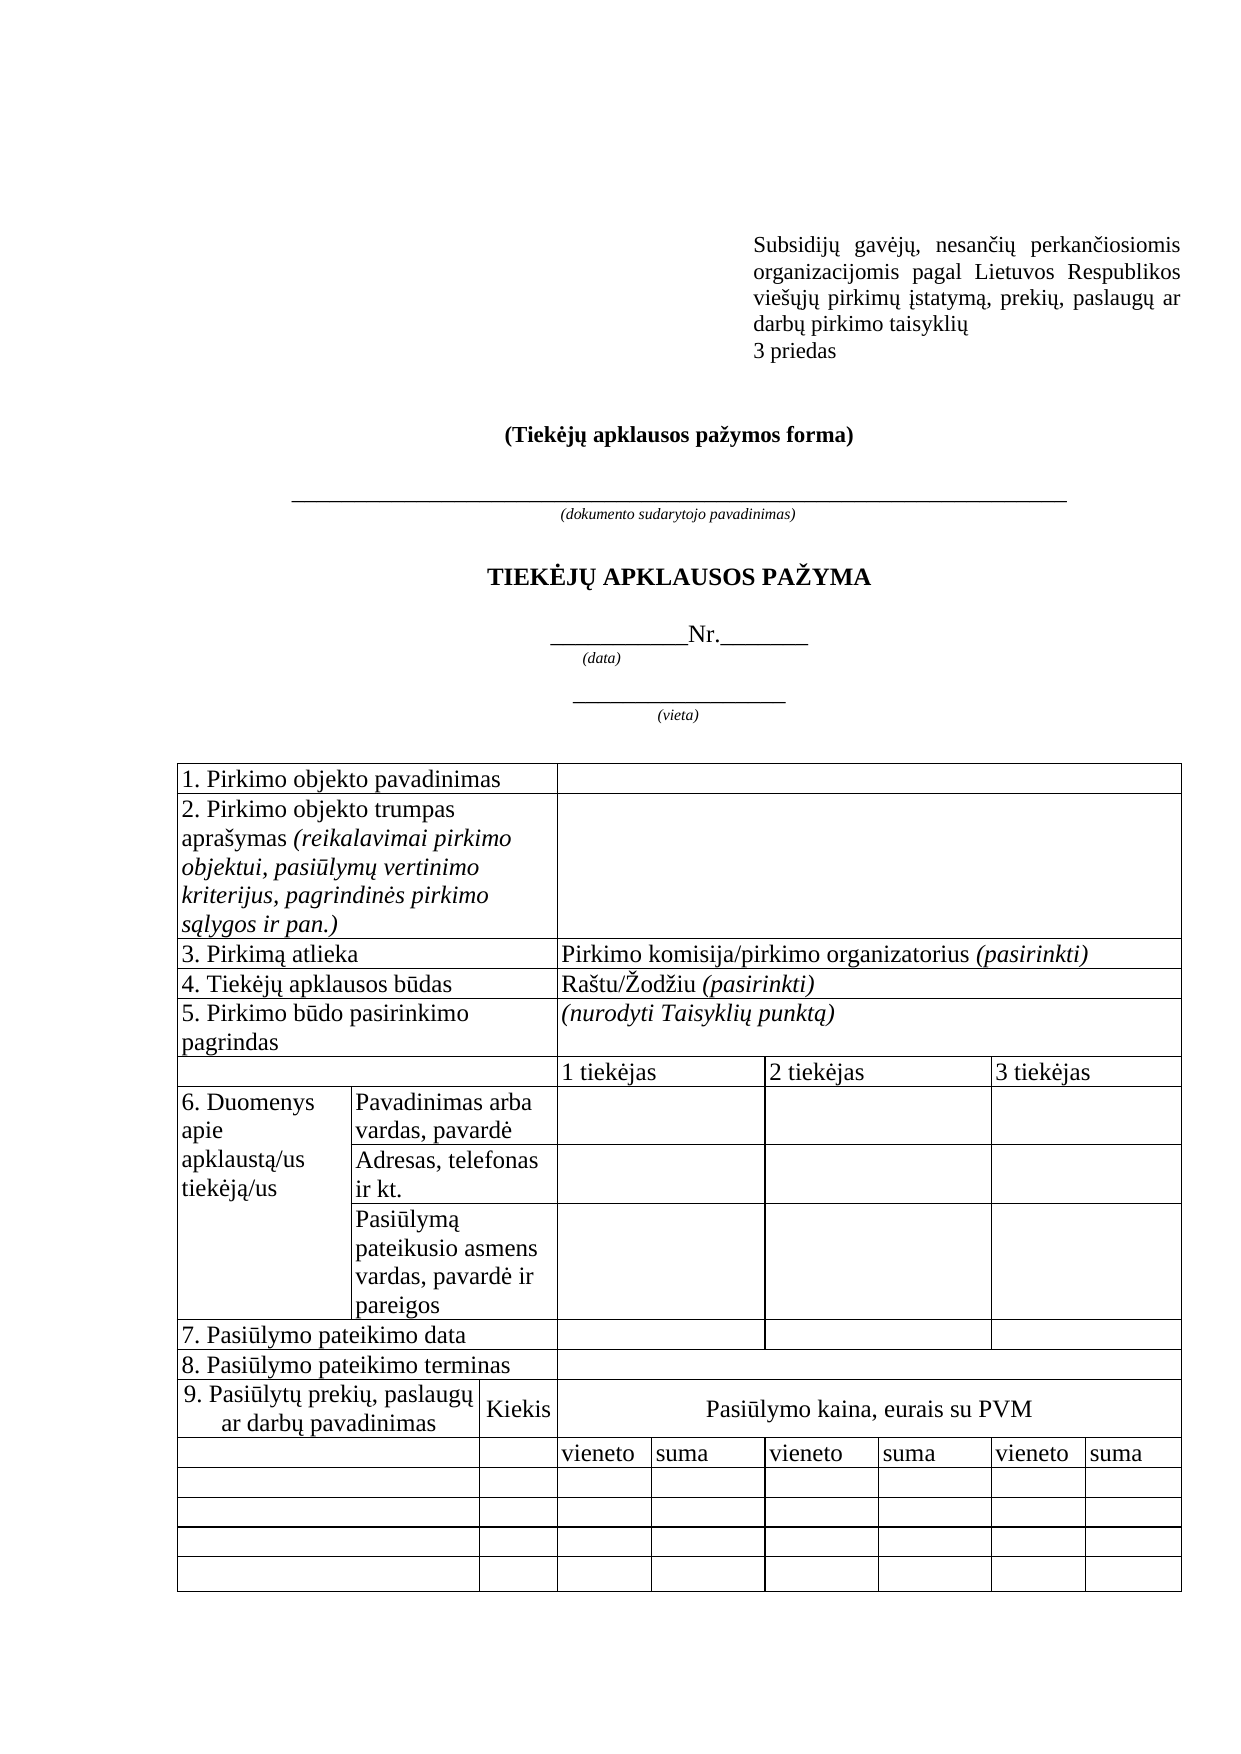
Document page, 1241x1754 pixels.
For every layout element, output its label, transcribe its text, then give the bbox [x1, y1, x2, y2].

text (Tiekėjų apklausos pažymos forma) [177, 421, 1181, 447]
table_cell [558, 1087, 764, 1144]
table_cell [558, 794, 1181, 938]
table_header [558, 764, 1181, 793]
table_cell suma [1086, 1438, 1181, 1467]
table_cell 3 tiekėjas [992, 1057, 1181, 1086]
table_cell [766, 1087, 991, 1144]
table_cell [480, 1438, 557, 1467]
table_cell [480, 1528, 557, 1556]
table_cell [766, 1528, 878, 1556]
table_cell [992, 1087, 1181, 1144]
table_cell 4. Tiekėjų apklausos būdas [178, 969, 557, 997]
table_cell [652, 1557, 764, 1591]
table_cell [558, 1320, 764, 1349]
table_cell [879, 1528, 991, 1556]
table_cell [1086, 1557, 1181, 1591]
text ___________Nr._______ [177, 619, 1181, 648]
table_cell [480, 1557, 557, 1591]
table_cell [480, 1468, 557, 1497]
table_cell 1 tiekėjas [558, 1057, 764, 1086]
text (vieta) [177, 706, 1181, 734]
table_cell 2. Pirkimo objekto trumpas aprašymas (reikalavimai pirkimo objektui, pasiūlymų vertinimo kriterijus, pagrindinės pirkimo sąlygos ir pan.) [178, 794, 557, 938]
table_cell [178, 1528, 479, 1556]
table_cell [558, 1557, 651, 1591]
table_cell [992, 1498, 1085, 1526]
text (dokumento sudarytojo pavadinimas) [177, 504, 1181, 533]
table_header 1. Pirkimo objekto pavadinimas [178, 764, 557, 793]
table_cell 2 tiekėjas [766, 1057, 991, 1086]
table_cell [766, 1204, 991, 1319]
table_cell Pavadinimas arba vardas, pavardė [352, 1087, 557, 1144]
table_cell [558, 1350, 1181, 1378]
table_cell [480, 1498, 557, 1526]
table_cell 3. Pirkimą atlieka [178, 939, 557, 968]
text ______________________________________________________________ [177, 476, 1181, 504]
table_cell [766, 1468, 878, 1497]
table_cell [992, 1557, 1085, 1591]
table_cell 6. Duomenys apie apklaustą/us tiekėją/us [178, 1087, 351, 1319]
table_cell [558, 1204, 764, 1319]
table_cell [992, 1320, 1181, 1349]
table_cell [558, 1145, 764, 1203]
table_cell [992, 1468, 1085, 1497]
table_cell suma [879, 1438, 991, 1467]
table_cell vieneto [558, 1438, 651, 1467]
table_cell [1086, 1528, 1181, 1556]
table_cell suma [652, 1438, 764, 1467]
table_cell [992, 1145, 1181, 1203]
table_cell [558, 1528, 651, 1556]
table_cell [766, 1557, 878, 1591]
table_cell Pirkimo komisija/pirkimo organizatorius (pasirinkti) [558, 939, 1181, 968]
table_cell 8. Pasiūlymo pateikimo terminas [178, 1350, 557, 1378]
table_cell Adresas, telefonas ir kt. [352, 1145, 557, 1203]
table_cell [178, 1438, 479, 1467]
table_cell [766, 1320, 991, 1349]
table_cell vieneto [992, 1438, 1085, 1467]
table_cell [992, 1204, 1181, 1319]
table_cell 7. Pasiūlymo pateikimo data [178, 1320, 557, 1349]
table_cell Pasiūlymo kaina, eurais su PVM [558, 1380, 1181, 1437]
table_cell [1086, 1468, 1181, 1497]
table_cell Kiekis [480, 1380, 557, 1437]
table_cell Raštu/Žodžiu (pasirinkti) [558, 969, 1181, 997]
table_cell [879, 1468, 991, 1497]
table_cell [652, 1498, 764, 1526]
table_cell [178, 1498, 479, 1526]
table_cell 9. Pasiūlytų prekių, paslaugų ar darbų pavadinimas [178, 1380, 479, 1437]
table_cell [1086, 1498, 1181, 1526]
table_cell [178, 1557, 479, 1591]
table_cell Pasiūlymą pateikusio asmens vardas, pavardė ir pareigos [352, 1204, 557, 1319]
table_cell [879, 1498, 991, 1526]
table_cell [766, 1498, 878, 1526]
table_cell vieneto [766, 1438, 878, 1467]
table_cell (nurodyti Taisyklių punktą) [558, 999, 1181, 1056]
table_cell [558, 1498, 651, 1526]
table_cell [558, 1468, 651, 1497]
table_cell [879, 1557, 991, 1591]
text TIEKĖJŲ APKLAUSOS PAŽYMA [177, 562, 1181, 591]
text (data) [447, 648, 1181, 677]
table_cell [178, 1057, 557, 1086]
table_cell [992, 1528, 1085, 1556]
table_cell [652, 1468, 764, 1497]
table_cell [178, 1468, 479, 1497]
text _________________ [177, 677, 1181, 706]
text 3 priedas [753, 337, 1181, 363]
table_cell [652, 1528, 764, 1556]
table_cell [766, 1145, 991, 1203]
table_cell 5. Pirkimo būdo pasirinkimo pagrindas [178, 999, 557, 1056]
text Subsidijų gavėjų, nesančių perkančiosiomis organizacijomis pagal Lietuvos Respublikos viešųjų pirkimų įstatymą, prekių, paslaugų ar darbų pirkimo taisyklių [753, 231, 1181, 337]
